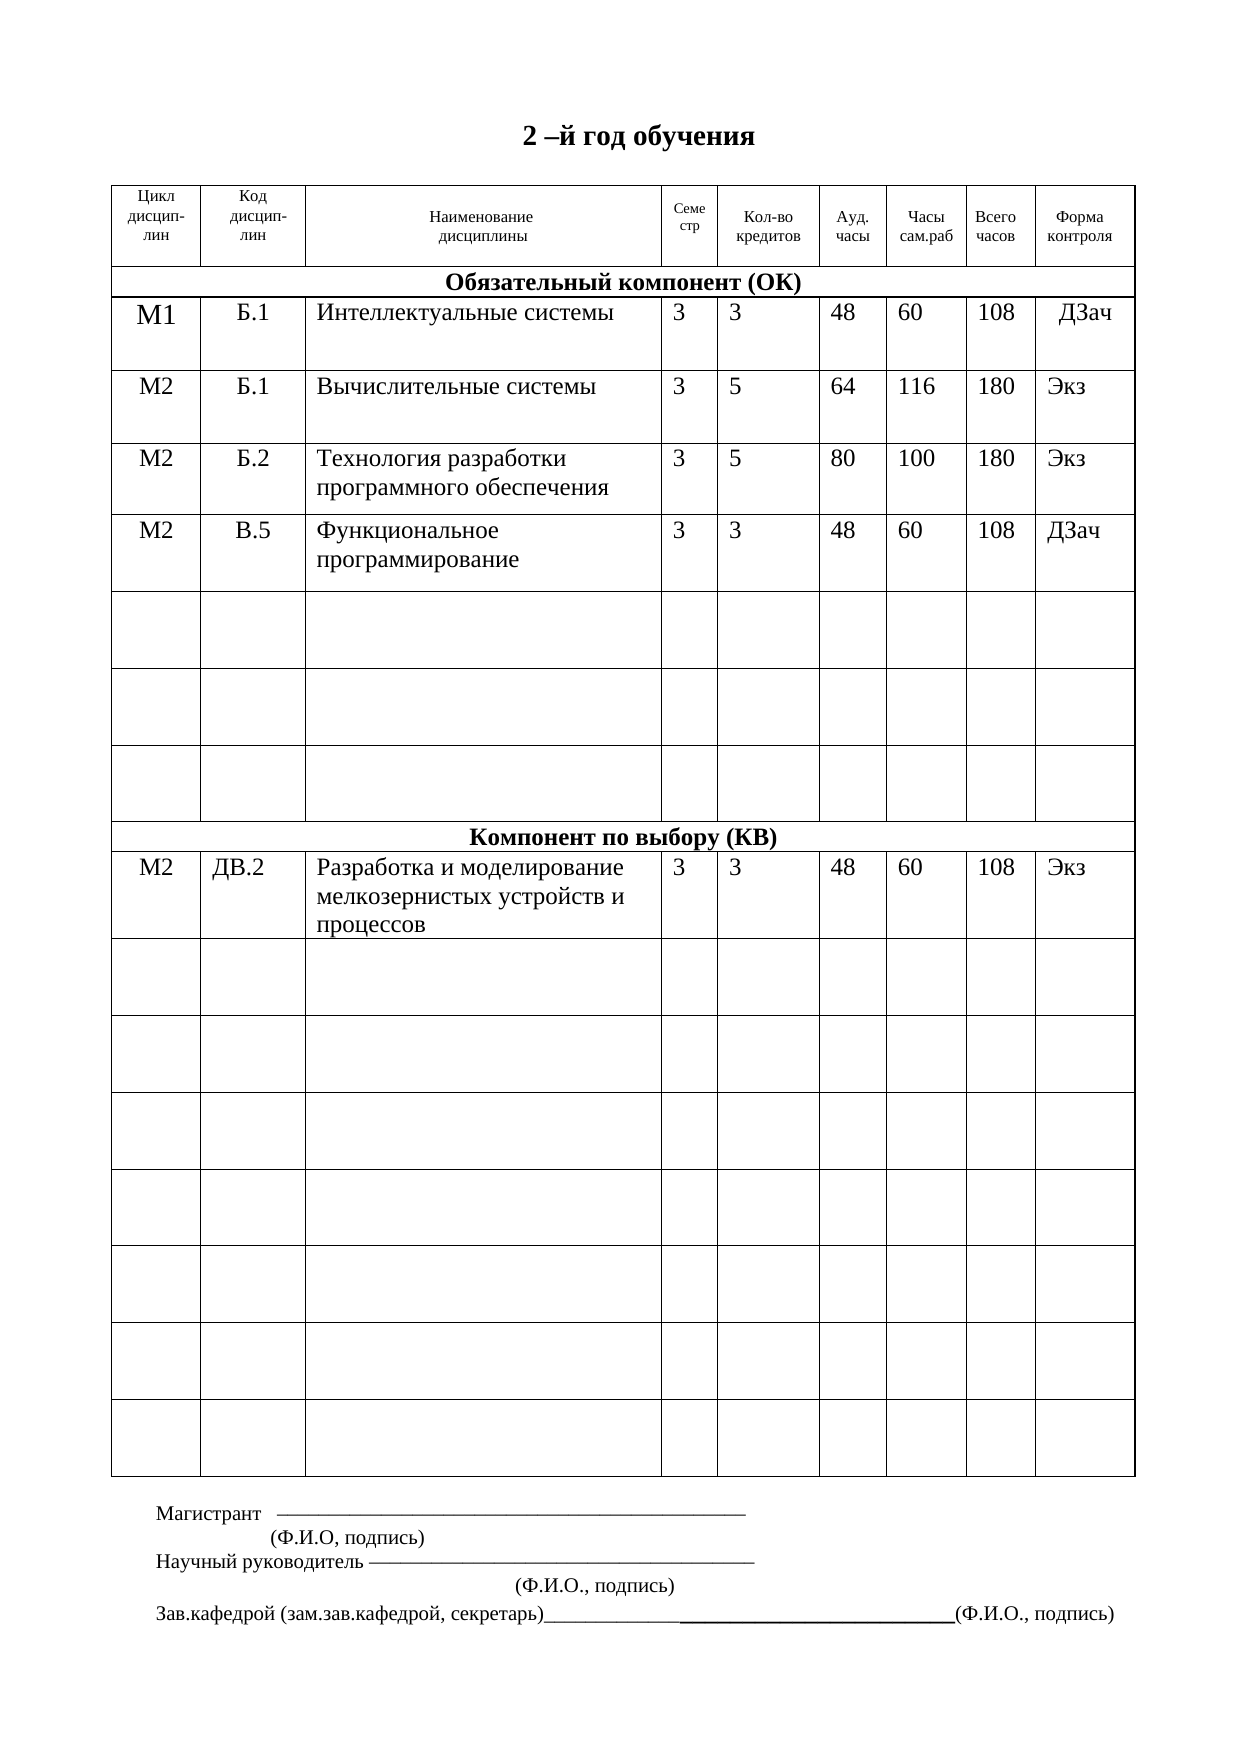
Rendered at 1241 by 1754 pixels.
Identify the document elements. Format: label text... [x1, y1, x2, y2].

table_cell [1036, 1093, 1134, 1169]
table_cell [662, 746, 717, 821]
table_cell [112, 1016, 200, 1092]
table_cell [112, 1400, 200, 1476]
table_cell 60 [887, 298, 966, 370]
table_cell 180 [967, 371, 1035, 442]
table_cell M2 [112, 444, 200, 514]
table_cell [967, 1170, 1035, 1245]
table_cell [718, 939, 819, 1015]
table_cell [967, 1016, 1035, 1092]
table_cell 3 [662, 298, 717, 370]
table_cell Обязательный компонент (ОК) [112, 267, 1134, 296]
table_header Семе стр [662, 186, 717, 266]
table_cell 3 [718, 515, 819, 591]
table_cell [662, 939, 717, 1015]
table_cell 116 [887, 371, 966, 442]
table_cell 108 [967, 515, 1035, 591]
table_cell Разработка и моделирование мелкозернистых устройств и процессов [306, 852, 661, 938]
table_cell [112, 1170, 200, 1245]
table_cell [820, 1323, 886, 1399]
table_cell 5 [718, 371, 819, 442]
table_cell [820, 939, 886, 1015]
table_cell [967, 939, 1035, 1015]
table_header Форма контроля [1036, 186, 1134, 266]
table_cell Интеллектуальные системы [306, 298, 661, 370]
text Магистрант ––––––––––––––––––––––––––––––––––––––––––––– [156, 1501, 1122, 1525]
table_cell [306, 1323, 661, 1399]
table_cell [306, 939, 661, 1015]
table_cell [662, 669, 717, 744]
table_cell [887, 1246, 966, 1322]
table_cell [718, 1093, 819, 1169]
table_cell Вычислительные системы [306, 371, 661, 442]
table_cell [201, 1400, 305, 1476]
table_cell 48 [820, 852, 886, 938]
table_cell [662, 1170, 717, 1245]
table_cell [1036, 1400, 1134, 1476]
table_header Ауд. часы [820, 186, 886, 266]
table_cell [820, 1170, 886, 1245]
table_cell [306, 1016, 661, 1092]
table_cell [718, 746, 819, 821]
table_cell [201, 1246, 305, 1322]
table_cell [1036, 746, 1134, 821]
table_cell 80 [820, 444, 886, 514]
table_cell [662, 1016, 717, 1092]
table_cell [820, 1093, 886, 1169]
table_cell 60 [887, 515, 966, 591]
table_cell 3 [718, 852, 819, 938]
table_cell [112, 746, 200, 821]
table_header Код дисцип- лин [201, 186, 305, 266]
table_cell 48 [820, 515, 886, 591]
table_cell [887, 746, 966, 821]
table_cell [662, 1246, 717, 1322]
table_cell [112, 1323, 200, 1399]
table_cell 3 [662, 371, 717, 442]
table_cell [662, 592, 717, 668]
table_cell [820, 592, 886, 668]
table_cell [201, 1170, 305, 1245]
table_cell [887, 1323, 966, 1399]
table_cell [967, 1093, 1035, 1169]
table_cell [201, 1016, 305, 1092]
table_cell [1036, 1170, 1134, 1245]
table_cell [820, 1016, 886, 1092]
table_cell [718, 1016, 819, 1092]
table_cell [820, 746, 886, 821]
table_cell 108 [967, 852, 1035, 938]
table_cell [201, 1093, 305, 1169]
table_cell [662, 1093, 717, 1169]
table_cell M2 [112, 515, 200, 591]
table_cell Б.2 [201, 444, 305, 514]
table_cell 3 [662, 515, 717, 591]
table_cell [820, 1400, 886, 1476]
table_cell 108 [967, 298, 1035, 370]
table_cell [1036, 1246, 1134, 1322]
table_cell [718, 1400, 819, 1476]
table_cell [306, 592, 661, 668]
table_cell Б.1 [201, 298, 305, 370]
table_header Всего часов [967, 186, 1035, 266]
table_cell Компонент по выбору (КВ) [112, 822, 1134, 851]
table_cell 3 [662, 852, 717, 938]
text (Ф.И.О., подпись) [156, 1573, 1122, 1597]
table_cell ДВ.2 [201, 852, 305, 938]
table_cell Экз [1036, 444, 1134, 514]
table_cell M2 [112, 852, 200, 938]
table_cell Экз [1036, 852, 1134, 938]
table_cell [112, 1246, 200, 1322]
table_cell Функциональное программирование [306, 515, 661, 591]
table_cell [887, 592, 966, 668]
table_cell M2 [112, 371, 200, 442]
text 2 –й год обучения [156, 118, 1122, 152]
text Научный руководитель ––––––––––––––––––––––––––––––––––––– [156, 1549, 1122, 1573]
table_cell [820, 669, 886, 744]
table_cell [887, 1170, 966, 1245]
table_cell [306, 1093, 661, 1169]
table_cell [887, 939, 966, 1015]
table_cell 3 [718, 298, 819, 370]
table_cell 60 [887, 852, 966, 938]
table_cell [306, 1246, 661, 1322]
table_cell [967, 592, 1035, 668]
table_cell [662, 1400, 717, 1476]
table_cell [1036, 1016, 1134, 1092]
table_cell ДЗач [1036, 298, 1134, 370]
table_cell [1036, 592, 1134, 668]
table_cell Б.1 [201, 371, 305, 442]
table_cell [201, 592, 305, 668]
table_cell [1036, 939, 1134, 1015]
table_cell В.5 [201, 515, 305, 591]
table_cell [887, 1093, 966, 1169]
table_cell 64 [820, 371, 886, 442]
table_cell ДЗач [1036, 515, 1134, 591]
table_cell [112, 669, 200, 744]
table_cell Экз [1036, 371, 1134, 442]
table_cell 48 [820, 298, 886, 370]
table_cell [967, 1323, 1035, 1399]
table_cell Технология разработки программного обеспечения [306, 444, 661, 514]
table_cell [967, 746, 1035, 821]
table_cell [887, 669, 966, 744]
table_cell [967, 1246, 1035, 1322]
table_cell [306, 746, 661, 821]
table_cell 3 [662, 444, 717, 514]
table_header Цикл дисцип- лин [112, 186, 200, 266]
table_cell [718, 1170, 819, 1245]
table_cell [718, 592, 819, 668]
table_cell 180 [967, 444, 1035, 514]
table_cell [887, 1400, 966, 1476]
table_header Кол-во кредитов [718, 186, 819, 266]
table_cell [306, 1170, 661, 1245]
table_cell [201, 746, 305, 821]
table_cell [967, 669, 1035, 744]
text (Ф.И.О, подпись) [156, 1525, 1122, 1549]
table_cell [112, 592, 200, 668]
table_header Наименование дисциплины [306, 186, 661, 266]
table_cell [306, 1400, 661, 1476]
table_cell [662, 1323, 717, 1399]
table_cell 100 [887, 444, 966, 514]
table_cell [201, 939, 305, 1015]
table_cell [201, 669, 305, 744]
table_header Часы сам.раб [887, 186, 966, 266]
table_cell [112, 939, 200, 1015]
table_cell [887, 1016, 966, 1092]
table_cell [201, 1323, 305, 1399]
table_cell [967, 1400, 1035, 1476]
text Зав.кафедрой (зам.зав.кафедрой, секретарь)___________________________________(Ф.И.О., подпись) [156, 1597, 1122, 1626]
table_cell [112, 1093, 200, 1169]
table_cell [1036, 669, 1134, 744]
table_cell [1036, 1323, 1134, 1399]
table_cell М1 [112, 298, 200, 370]
table_cell [820, 1246, 886, 1322]
table_cell [718, 669, 819, 744]
table_cell 5 [718, 444, 819, 514]
table_cell [718, 1246, 819, 1322]
table_cell [718, 1323, 819, 1399]
table_cell [306, 669, 661, 744]
